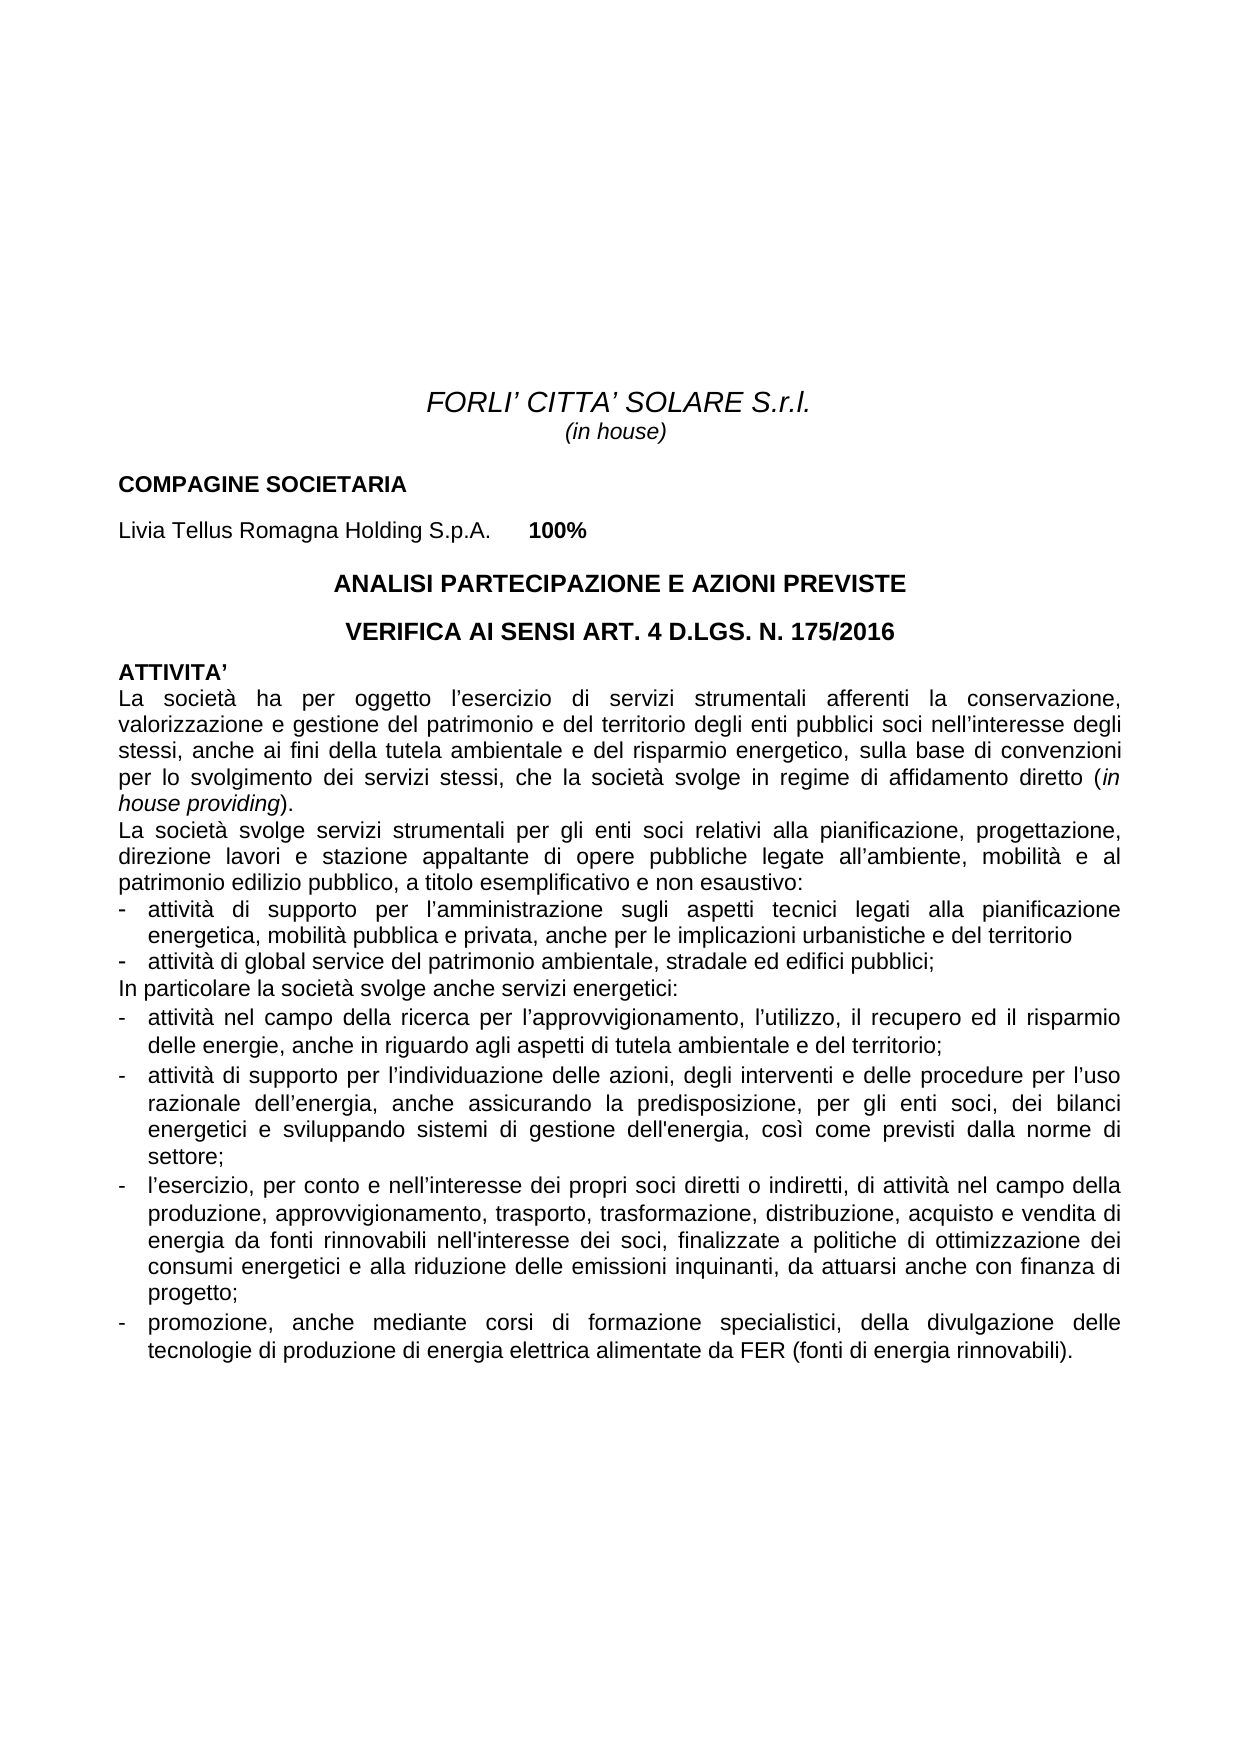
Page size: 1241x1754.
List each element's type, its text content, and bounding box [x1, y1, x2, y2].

text VERIFICA AI SENSI ART. 4 D.LGS. N. 175/2016 [130, 617, 1110, 646]
text In particolare la società svolge anche servizi energetici: [118, 975, 1122, 1001]
text FORLI’ CITTA’ SOLARE S.r.l. [118, 385, 1122, 418]
list attività nel campo della ricerca per l’approvvigionamento, l’utilizzo, il recupero ed il risparmio delle energie, anche in riguardo agli aspetti di tutela ambientale e del territorio; [118, 1001, 1122, 1059]
text Livia Tellus Romagna Holding S.p.A. 100% [118, 517, 1122, 543]
text (in house) [118, 418, 1122, 445]
text COMPAGINE SOCIETARIA [118, 471, 1122, 497]
text ATTIVITA’ [118, 658, 1122, 685]
list attività di supporto per l’amministrazione sugli aspetti tecnici legati alla pianificazione energetica, mobilità pubblica e privata, anche per le implicazioni urbanistiche e del territorio [118, 896, 1122, 948]
list promozione, anche mediante corsi di formazione specialistici, della divulgazione delle tecnologie di produzione di energia elettrica alimentate da FER (fonti di energia rinnovabili). [118, 1306, 1122, 1363]
list attività di supporto per l’individuazione delle azioni, degli interventi e delle procedure per l’uso razionale dell’energia, anche assicurando la predisposizione, per gli enti soci, dei bilanci energetici e sviluppando sistemi di gestione dell'energia, così come previsti dalla norme di settore; [118, 1059, 1122, 1169]
list attività di global service del patrimonio ambientale, stradale ed edifici pubblici; [118, 948, 1122, 975]
text ANALISI PARTECIPAZIONE E AZIONI PREVISTE [118, 569, 1122, 598]
list l’esercizio, per conto e nell’interesse dei propri soci diretti o indiretti, di attività nel campo della produzione, approvvigionamento, trasporto, trasformazione, distribuzione, acquisto e vendita di energia da fonti rinnovabili nell'interesse dei soci, finalizzate a politiche di ottimizzazione dei consumi energetici e alla riduzione delle emissioni inquinanti, da attuarsi anche con finanza di progetto; [118, 1169, 1122, 1306]
text La società svolge servizi strumentali per gli enti soci relativi alla pianificazione, progettazione, direzione lavori e stazione appaltante di opere pubbliche legate all’ambiente, mobilità e al patrimonio edilizio pubblico, a titolo esemplificativo e non esaustivo: [118, 817, 1122, 896]
text La società ha per oggetto l’esercizio di servizi strumentali afferenti la conservazione, valorizzazione e gestione del patrimonio e del territorio degli enti pubblici soci nell’interesse degli stessi, anche ai fini della tutela ambientale e del risparmio energetico, sulla base di convenzioni per lo svolgimento dei servizi stessi, che la società svolge in regime di affidamento diretto (in house providing). [118, 685, 1122, 817]
